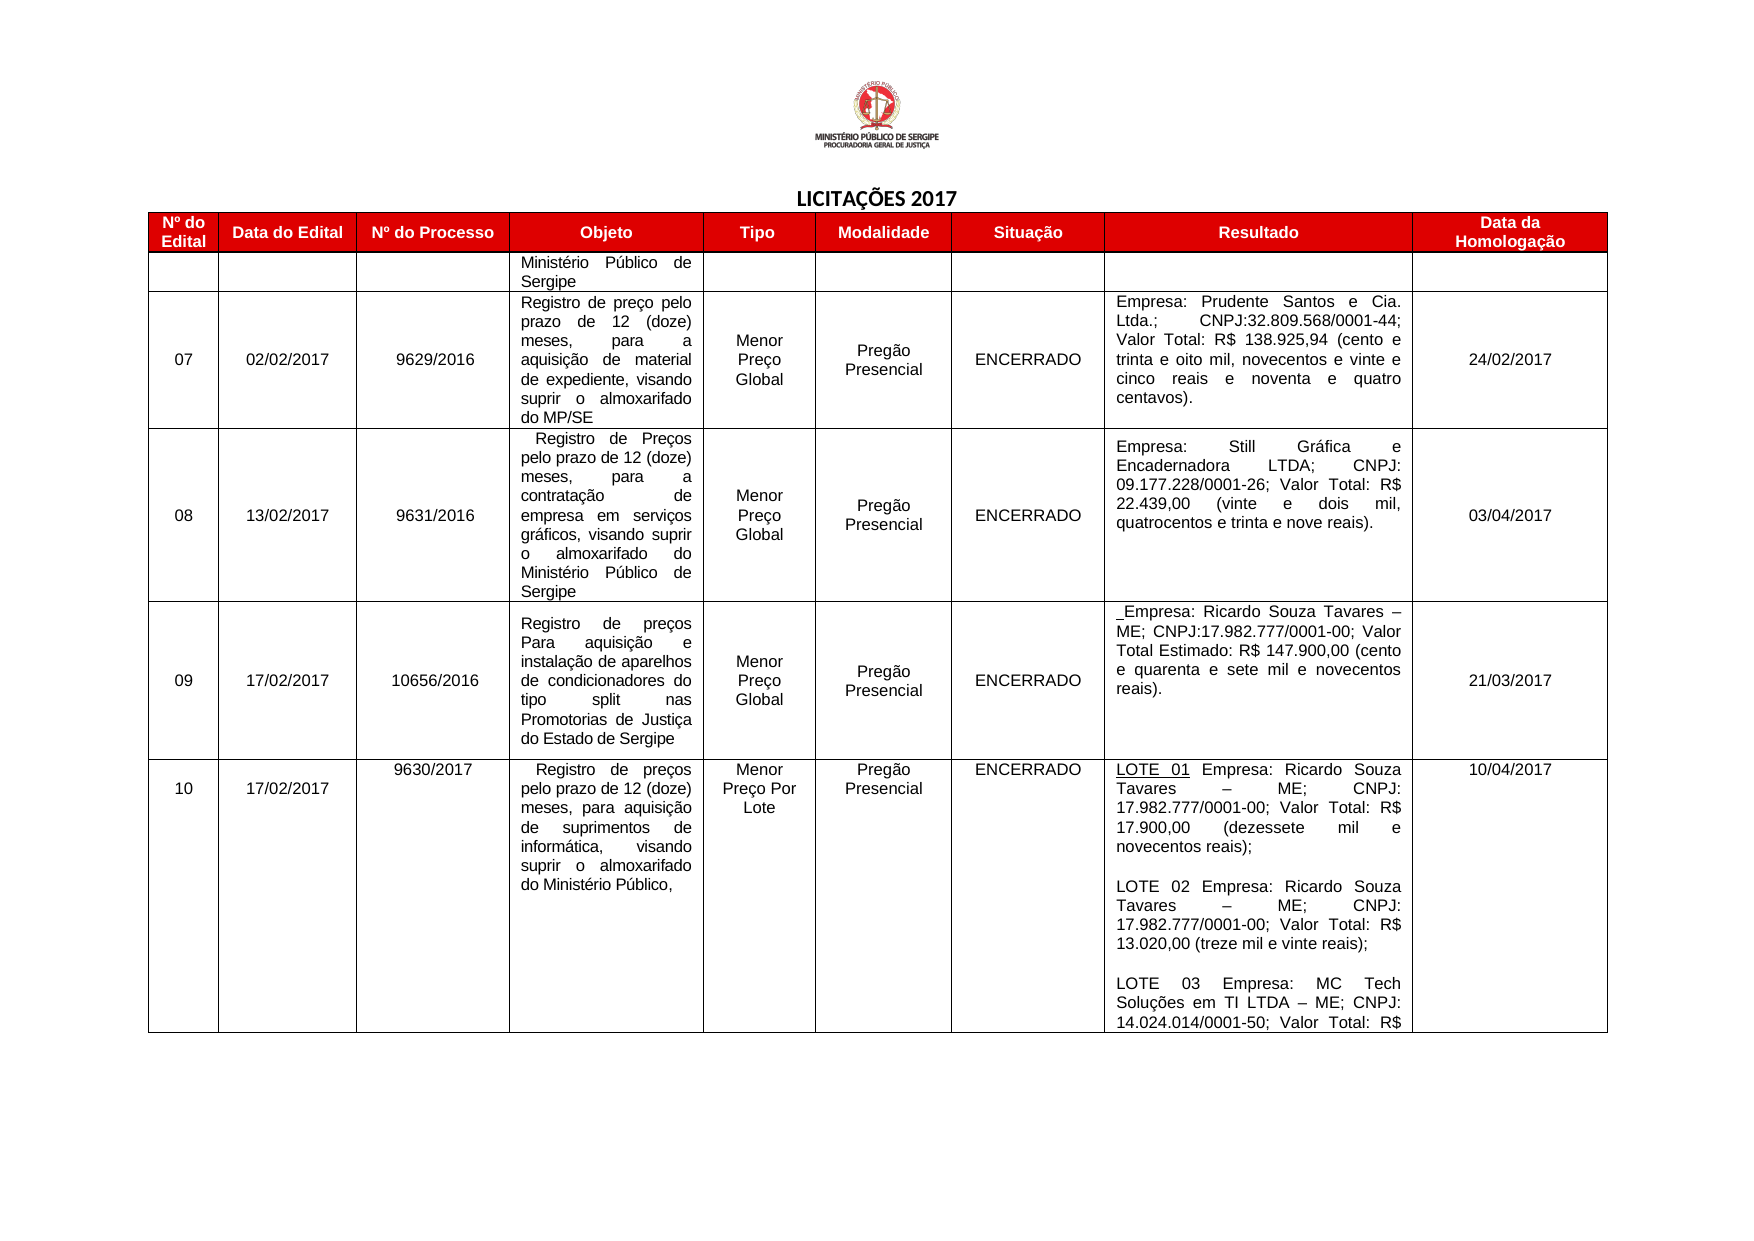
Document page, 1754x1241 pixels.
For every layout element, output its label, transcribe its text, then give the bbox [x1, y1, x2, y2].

table_cell Pregão Presencial [816, 292, 951, 428]
table_cell Menor Preço Global [704, 429, 815, 601]
table_cell 9629/2016 [357, 292, 509, 428]
table_cell [952, 253, 1104, 291]
table_cell Registro de preço pelo prazo de 12 (doze) meses, para a aquisição de material de expediente, visando suprir o almoxarifado do MP/SE [510, 292, 703, 428]
table_cell [1413, 253, 1607, 291]
table_header Modalidade [816, 213, 951, 251]
table_cell Registro de preços pelo prazo de 12 (doze) meses, para aquisição de suprimentos de informática, visando suprir o almoxarifado do Ministério Público, [510, 760, 703, 1032]
table_header Nº do Edital [149, 213, 218, 251]
table_header Objeto [510, 213, 703, 251]
table_cell 08 [149, 429, 218, 601]
table_header Resultado [1105, 213, 1412, 251]
table_cell 13/02/2017 [219, 429, 356, 601]
table_cell ENCERRADO [952, 602, 1104, 759]
table_cell 17/02/2017 [219, 602, 356, 759]
table_cell [816, 253, 951, 291]
table_cell 03/04/2017 [1413, 429, 1607, 601]
table_cell 10 [149, 760, 218, 1032]
table_cell 10656/2016 [357, 602, 509, 759]
table_header Data da Homologação [1413, 213, 1607, 251]
table_cell ENCERRADO [952, 292, 1104, 428]
table_cell 24/02/2017 [1413, 292, 1607, 428]
table_cell Registro de Preços pelo prazo de 12 (doze) meses, para a contratação de empresa em serviços gráficos, visando suprir o almoxarifado do Ministério Público de Sergipe [510, 429, 703, 601]
table_cell Ministério Público de Sergipe [510, 253, 703, 291]
table_cell [219, 253, 356, 291]
picture [815, 81, 939, 149]
table_cell LOTE 01 Empresa: Ricardo Souza Tavares – ME; CNPJ: 17.982.777/0001-00; Valor Total: R$ 17.900,00 (dezessete mil e novecentos reais); LOTE 02 Empresa: Ricardo Souza Tavares – ME; CNPJ: 17.982.777/0001-00; Valor Total: R$ 13.020,00 (treze mil e vinte reais); LOTE 03 Empresa: MC Tech Soluções em TI LTDA – ME; CNPJ: 14.024.014/0001-50; Valor Total: R$ [1105, 760, 1412, 1032]
table_cell ENCERRADO [952, 429, 1104, 601]
table_cell [704, 253, 815, 291]
table_cell 17/02/2017 [219, 760, 356, 1032]
table_header Nº do Processo [357, 213, 509, 251]
table_cell [1105, 253, 1412, 291]
table_cell 09 [149, 602, 218, 759]
table_cell Empresa: Prudente Santos e Cia. Ltda.; CNPJ:32.809.568/0001-44; Valor Total: R$ 138.925,94 (cento e trinta e oito mil, novecentos e vinte e cinco reais e noventa e quatro centavos). [1105, 292, 1412, 428]
table_cell Empresa: Still Gráfica e Encadernadora LTDA; CNPJ: 09.177.228/0001-26; Valor Total: R$ 22.439,00 (vinte e dois mil, quatrocentos e trinta e nove reais). [1105, 429, 1412, 601]
table_header Tipo [704, 213, 815, 251]
table_cell Menor Preço Por Lote [704, 760, 815, 1032]
table_cell [357, 253, 509, 291]
table_cell 10/04/2017 [1413, 760, 1607, 1032]
table_cell 02/02/2017 [219, 292, 356, 428]
table_cell 07 [149, 292, 218, 428]
table_cell 21/03/2017 [1413, 602, 1607, 759]
table_cell Empresa: Ricardo Souza Tavares – ME; CNPJ:17.982.777/0001-00; Valor Total Estimado: R$ 147.900,00 (cento e quarenta e sete mil e novecentos reais). [1105, 602, 1412, 759]
table_cell Pregão Presencial [816, 602, 951, 759]
table_cell Pregão Presencial [816, 760, 951, 1032]
table_cell Registro de preços Para aquisição e instalação de aparelhos de condicionadores do tipo split nas Promotorias de Justiça do Estado de Sergipe [510, 602, 703, 759]
table_cell 9630/2017 [357, 760, 509, 1032]
table_cell Menor Preço Global [704, 292, 815, 428]
table_cell Menor Preço Global [704, 602, 815, 759]
table_cell 9631/2016 [357, 429, 509, 601]
table_cell Pregão Presencial [816, 429, 951, 601]
table_cell ENCERRADO [952, 760, 1104, 1032]
table_header Situação [952, 213, 1104, 251]
table_cell [149, 253, 218, 291]
table_header Data do Edital [219, 213, 356, 251]
